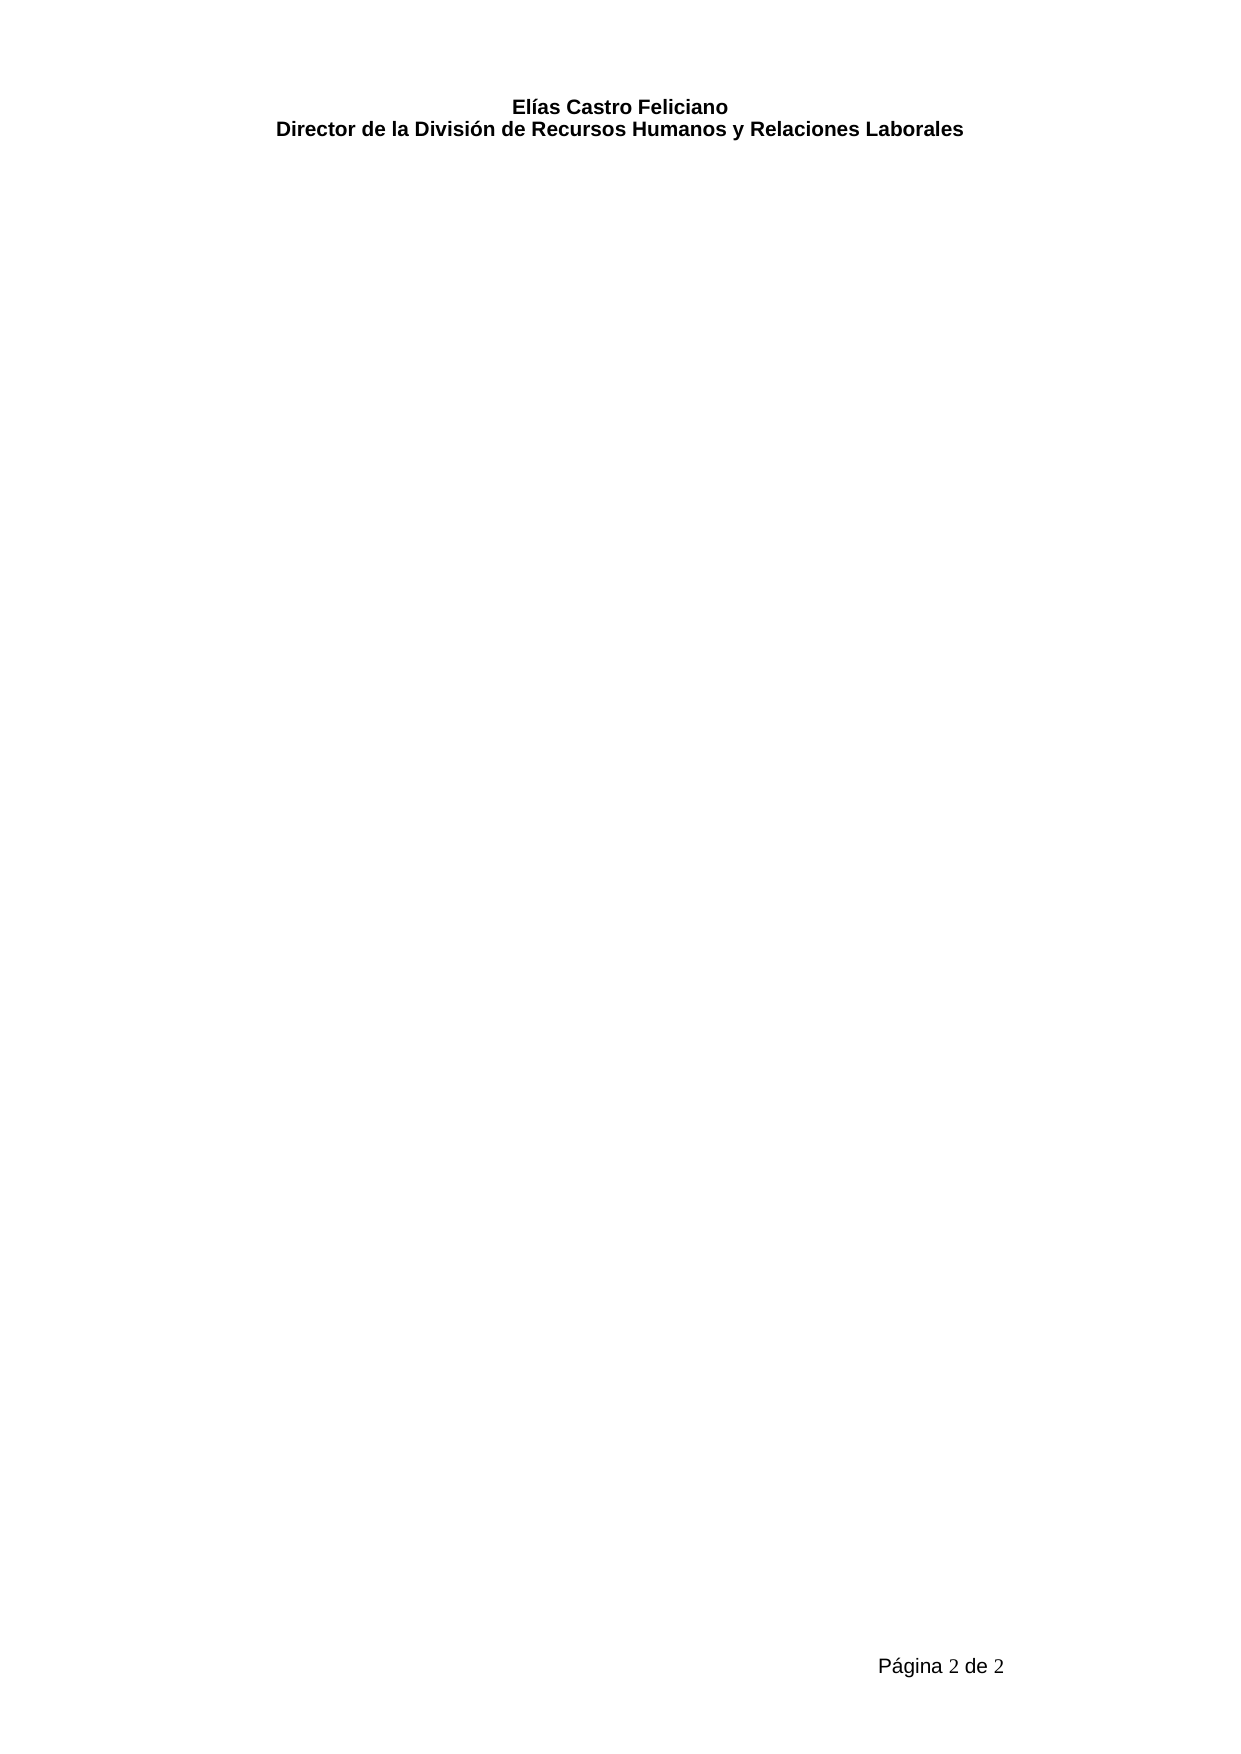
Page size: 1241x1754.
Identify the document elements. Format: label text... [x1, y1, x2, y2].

text Director de la División de Recursos Humanos y Relaciones Laborales [118, 119, 1122, 141]
text Elías Castro Feliciano [118, 97, 1122, 119]
